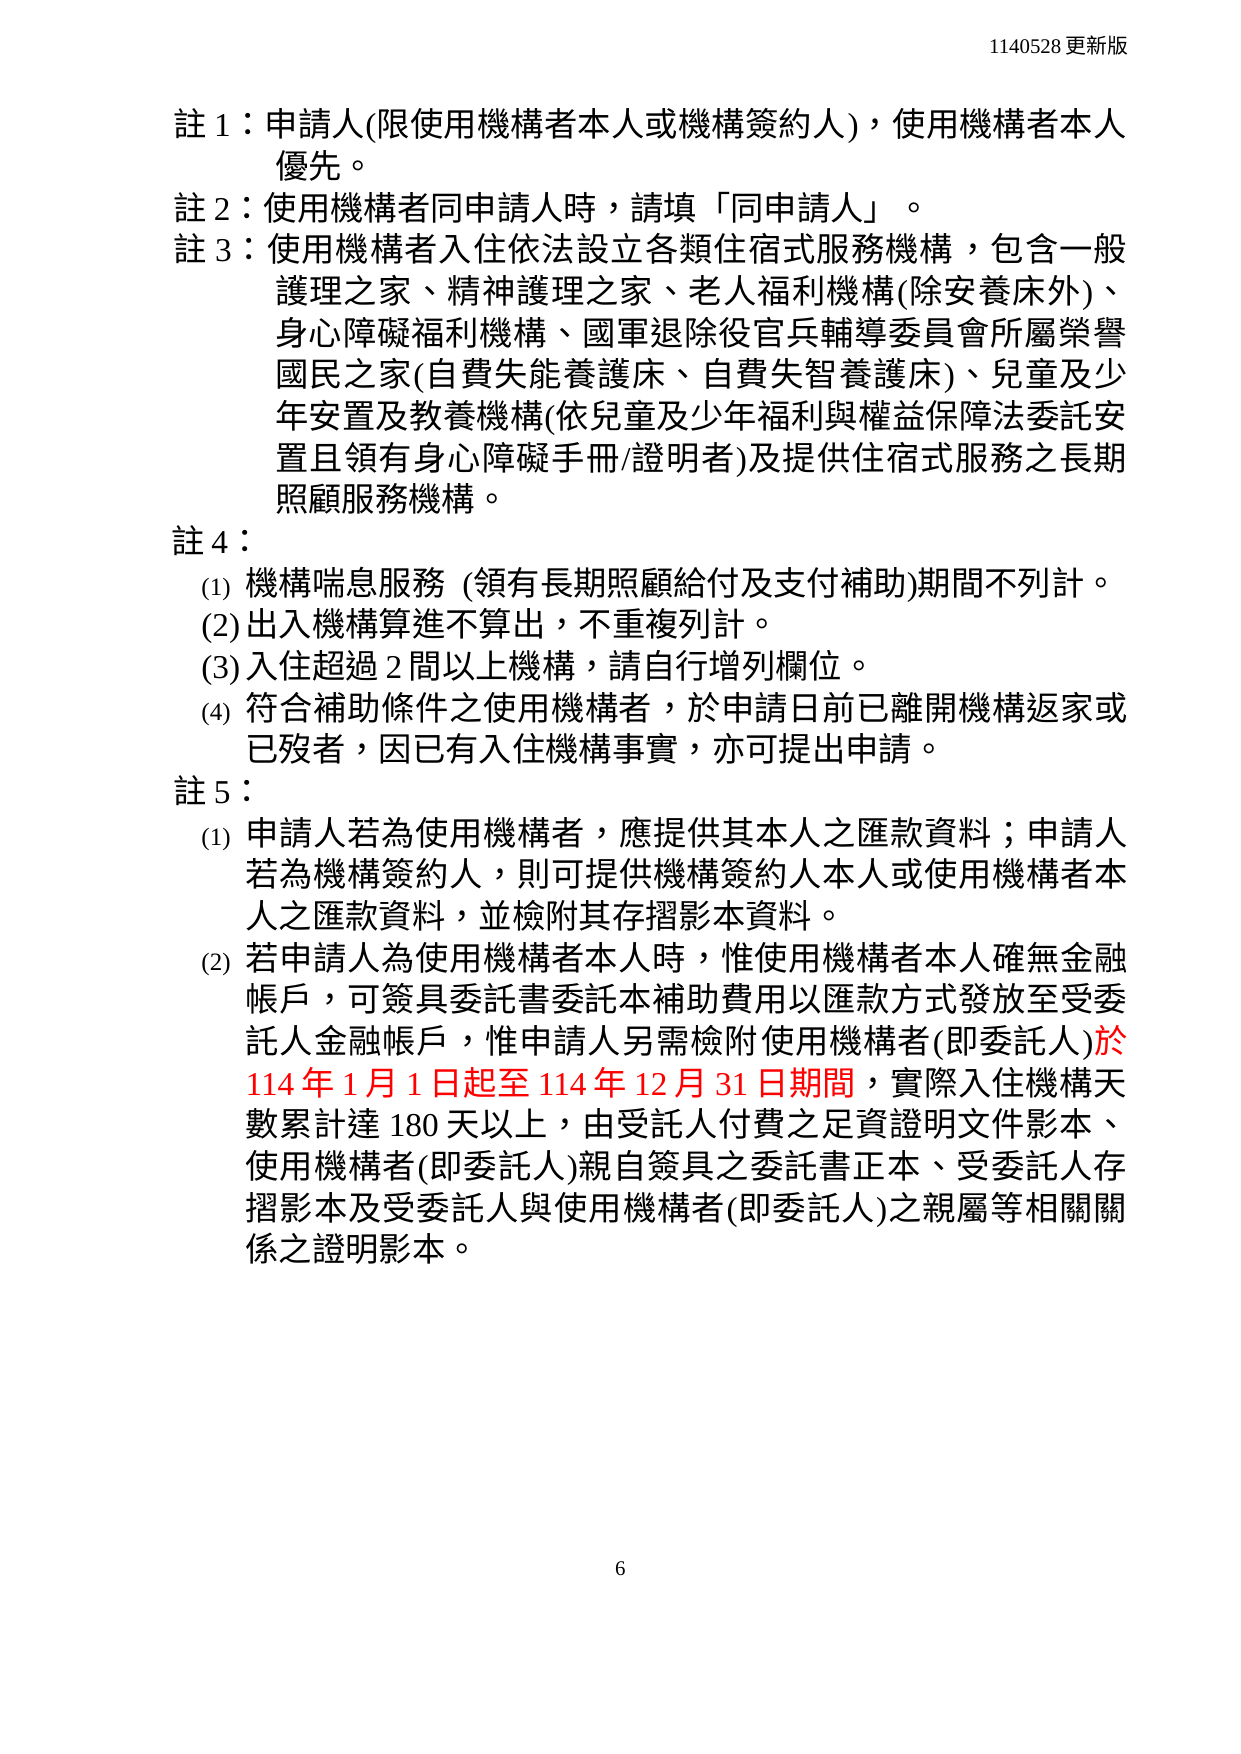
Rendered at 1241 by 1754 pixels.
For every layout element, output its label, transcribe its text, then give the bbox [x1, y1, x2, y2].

text 註5： [174, 770, 1128, 812]
text 註3：使用機構者入住依法設立各類住宿式服務機構，包含一般護理之家、精神護理之家、老人福利機構(除安養床外)、身心障礙福利機構、國軍退除役官兵輔導委員會所屬榮譽國民之家(自費失能養護床、自費失智養護床)、兒童及少年安置及教養機構(依兒童及少年福利與權益保障法委託安置且領有身心障礙手冊/證明者)及提供住宿式服務之長期照顧服務機構。 [174, 228, 1128, 520]
list 機構喘息服務 (領有長期照顧給付及支付補助)期間不列計。 [201, 562, 1128, 603]
list 符合補助條件之使用機構者，於申請日前已離開機構返家或已歿者，因已有入住機構事實，亦可提出申請。 [201, 687, 1128, 770]
list 若申請人為使用機構者本人時，惟使用機構者本人確無金融帳戶，可簽具委託書委託本補助費用以匯款方式發放至受委託人金融帳戶，惟申請人另需檢附使用機構者(即委託人)於114年1月1日起至114年12月31日期間，實際入住機構天數累計達180天以上，由受託人付費之足資證明文件影本、使用機構者(即委託人)親自簽具之委託書正本、受委託人存摺影本及受委託人與使用機構者(即委託人)之親屬等相關關係之證明影本。 [201, 937, 1128, 1270]
text 註4： [171, 520, 1128, 562]
text 註2：使用機構者同申請人時，請填「同申請人」。 [174, 187, 1128, 228]
list 申請人若為使用機構者，應提供其本人之匯款資料；申請人若為機構簽約人，則可提供機構簽約人本人或使用機構者本人之匯款資料，並檢附其存摺影本資料。 [201, 812, 1128, 937]
list 入住超過2間以上機構，請自行增列欄位。 [201, 645, 1128, 687]
list 出入機構算進不算出，不重複列計。 [201, 603, 1128, 645]
text 註1：申請人(限使用機構者本人或機構簽約人)，使用機構者本人優先。 [174, 103, 1128, 187]
